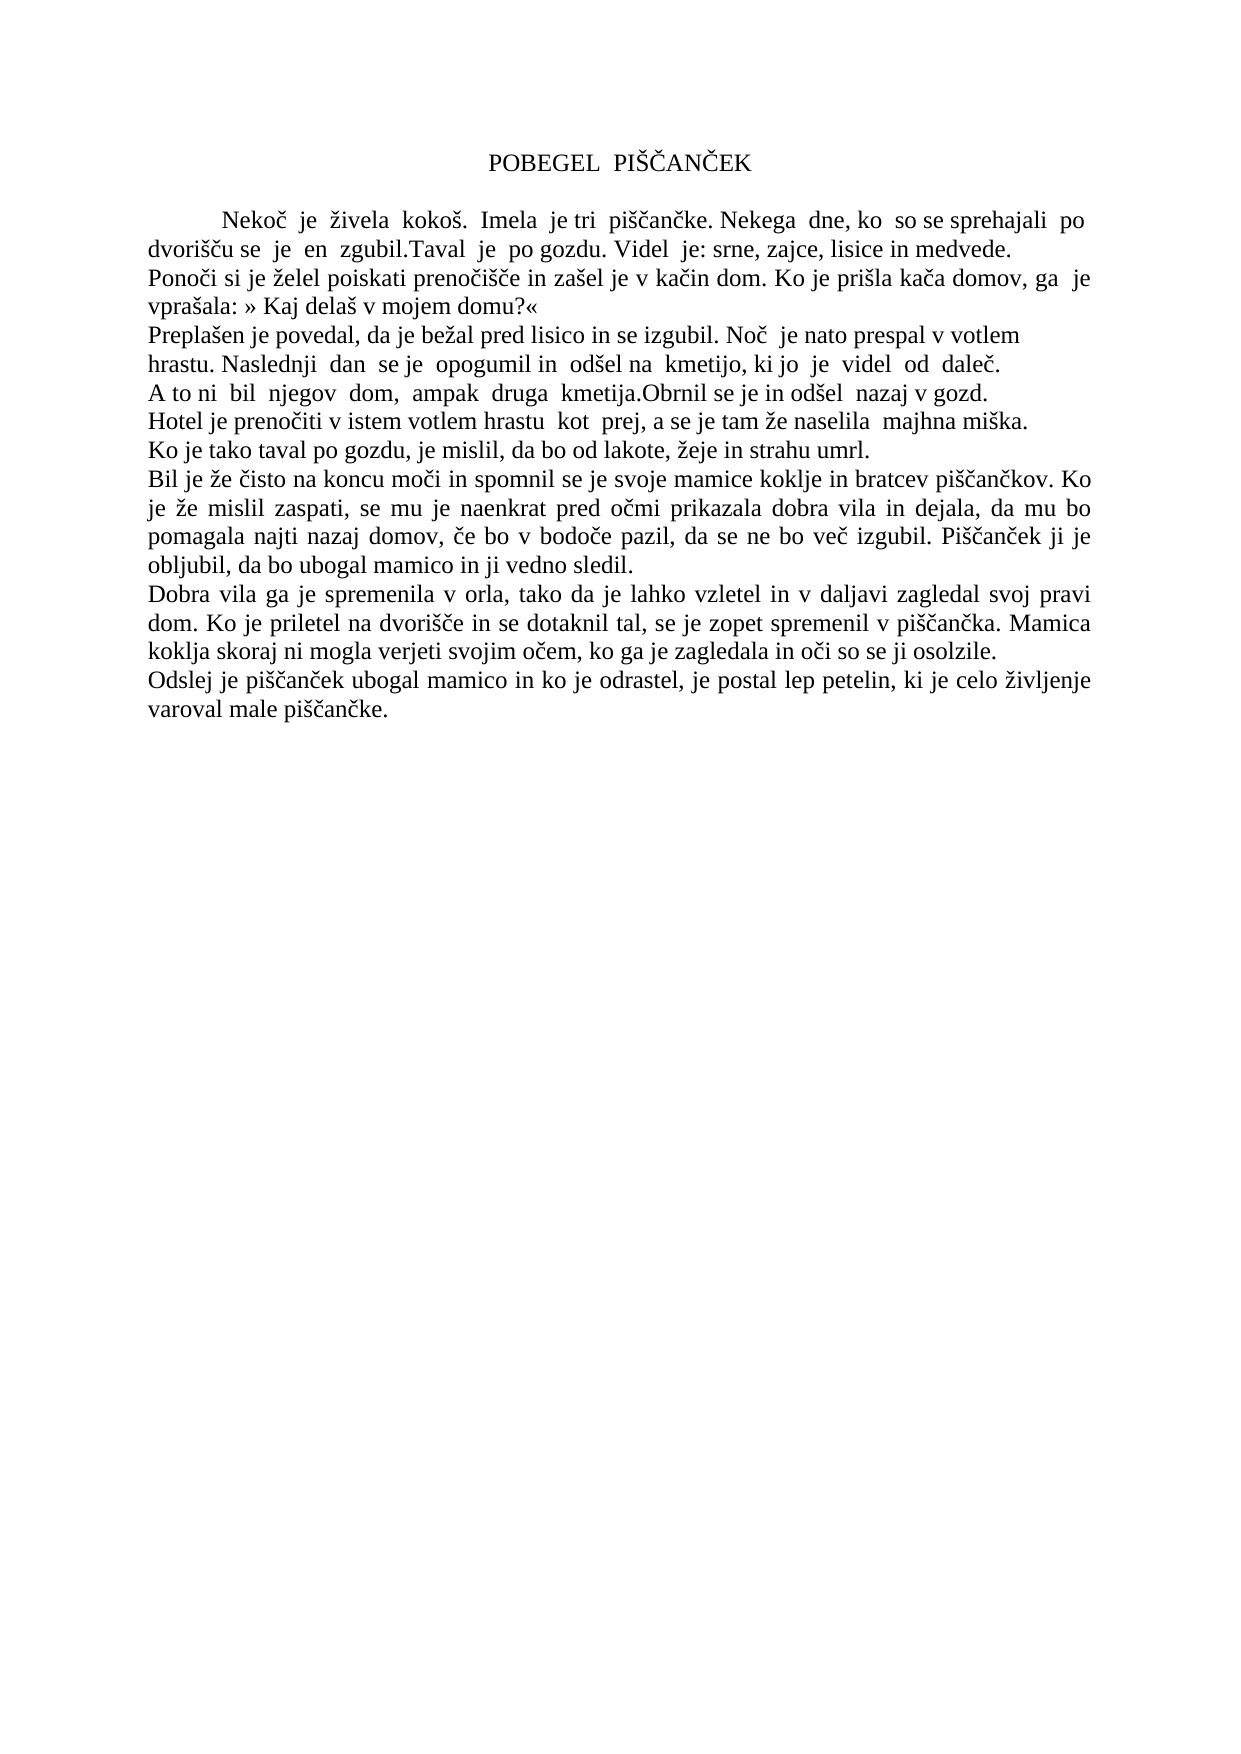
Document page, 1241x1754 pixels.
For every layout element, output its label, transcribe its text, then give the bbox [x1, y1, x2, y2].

text Dobra vila ga je spremenila v orla, tako da je lahko vzletel in v daljavi zagledal svoj pravi dom. Ko je priletel na dvorišče in se dotaknil tal, se je zopet spremenil v piščančka. Mamica koklja skoraj ni mogla verjeti svojim očem, ko ga je zagledala in oči so se ji osolzile. [148, 579, 1093, 665]
text Preplašen je povedal, da je bežal pred lisico in se izgubil. Noč je nato prespal v votlem [148, 320, 1093, 349]
text Hotel je prenočiti v istem votlem hrastu kot prej, a se je tam že naselila majhna miška. [148, 406, 1093, 435]
text POBEGEL PIŠČANČEK [148, 148, 1093, 176]
text Odslej je piščanček ubogal mamico in ko je odrastel, je postal lep petelin, ki je celo življenje varoval male piščančke. [148, 665, 1093, 723]
text hrastu. Naslednji dan se je opogumil in odšel na kmetijo, ki jo je videl od daleč. [148, 349, 1093, 378]
text A to ni bil njegov dom, ampak druga kmetija.Obrnil se je in odšel nazaj v gozd. [148, 378, 1093, 406]
text Bil je že čisto na koncu moči in spomnil se je svoje mamice koklje in bratcev piščančkov. Ko je že mislil zaspati, se mu je naenkrat pred očmi prikazala dobra vila in dejala, da mu bo pomagala najti nazaj domov, če bo v bodoče pazil, da se ne bo več izgubil. Piščanček ji je obljubil, da bo ubogal mamico in ji vedno sledil. [148, 464, 1093, 579]
text Ponoči si je želel poiskati prenočišče in zašel je v kačin dom. Ko je prišla kača domov, ga je vprašala: » Kaj delaš v mojem domu?« [148, 263, 1093, 320]
text dvorišču se je en zgubil.Taval je po gozdu. Videl je: srne, zajce, lisice in medvede. [148, 234, 1093, 263]
text Ko je tako taval po gozdu, je mislil, da bo od lakote, žeje in strahu umrl. [148, 435, 1093, 464]
text Nekoč je živela kokoš. Imela je tri piščančke. Nekega dne, ko so se sprehajali po [148, 205, 1093, 234]
